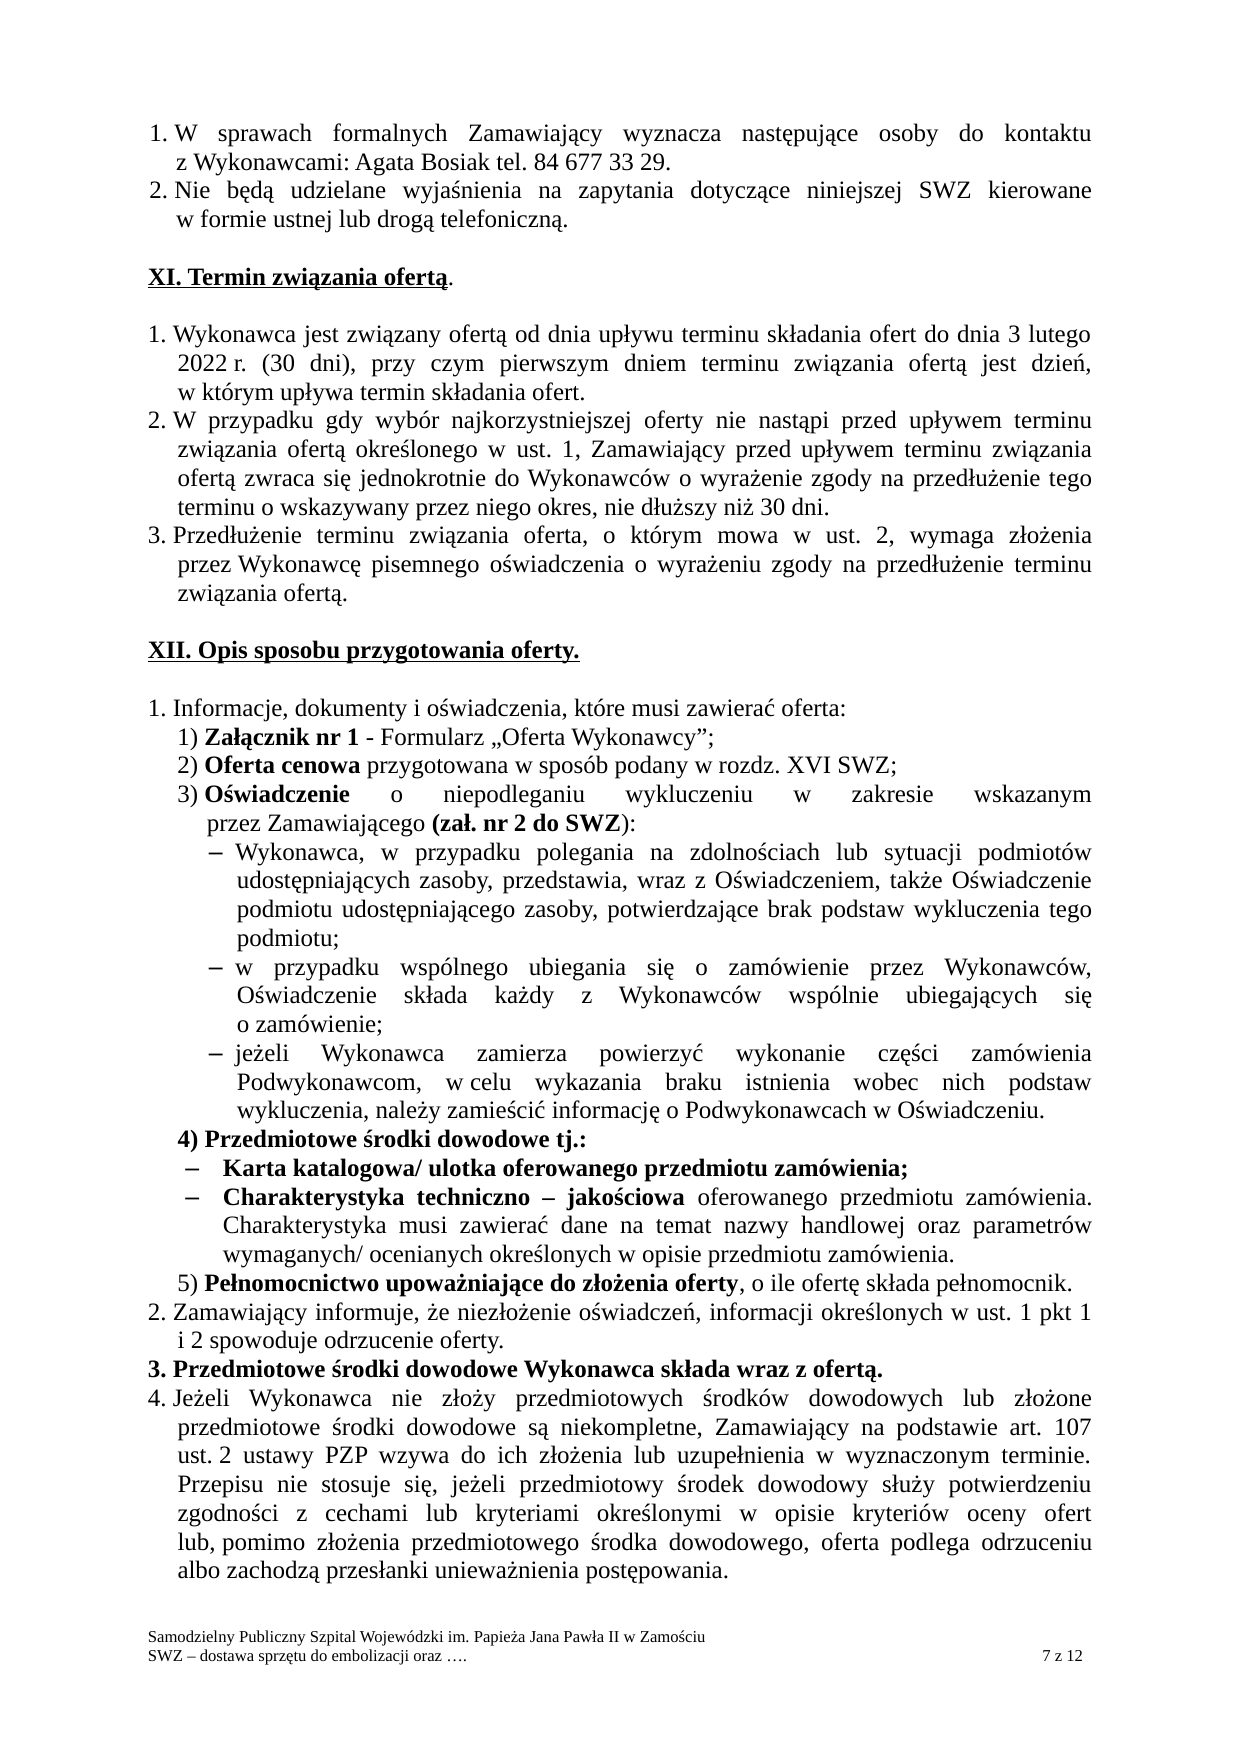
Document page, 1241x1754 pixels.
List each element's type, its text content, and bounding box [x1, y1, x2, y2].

text XI. Termin związania ofertą. [148, 262, 1093, 291]
list Charakterystyka techniczno – jakościowa oferowanego przedmiotu zamówienia. Charakterystyka musi zawierać dane na temat nazwy handlowej oraz parametrów wymaganych/ ocenianych określonych w opisie przedmiotu zamówienia. [185, 1182, 1093, 1268]
text XII. Opis sposobu przygotowania oferty. [148, 636, 1093, 664]
list Przedmiotowe środki dowodowe Wykonawca składa wraz z ofertą. [148, 1354, 1093, 1383]
list Wykonawca, w przypadku polegania na zdolnościach lub sytuacji podmiotów udostępniających zasoby, przedstawia, wraz z Oświadczeniem, także Oświadczenie podmiotu udostępniającego zasoby, potwierdzające brak podstaw wykluczenia tego podmiotu; [208, 837, 1093, 952]
list Załącznik nr 1 - Formularz „Oferta Wykonawcy”; [177, 722, 1093, 751]
text 1. Informacje, dokumenty i oświadczenia, które musi zawierać oferta: [148, 693, 1093, 722]
list Zamawiający informuje, że niezłożenie oświadczeń, informacji określonych w ust. 1 pkt 1 i 2 spowoduje odrzucenie oferty. [148, 1297, 1093, 1354]
list w przypadku wspólnego ubiegania się o zamówienie przez Wykonawców, Oświadczenie składa każdy z Wykonawców wspólnie ubiegających się o zamówienie; [208, 952, 1093, 1038]
list Karta katalogowa/ ulotka oferowanego przedmiotu zamówienia; [185, 1153, 1093, 1182]
list Oferta cenowa przygotowana w sposób podany w rozdz. XVI SWZ; [177, 751, 1093, 779]
list W przypadku gdy wybór najkorzystniejszej oferty nie nastąpi przed upływem terminu związania ofertą określonego w ust. 1, Zamawiający przed upływem terminu związania ofertą zwraca się jednokrotnie do Wykonawców o wyrażenie zgody na przedłużenie tego terminu o wskazywany przez niego okres, nie dłuższy niż 30 dni. [148, 406, 1093, 521]
list Wykonawca jest związany ofertą od dnia upływu terminu składania ofert do dnia 3 lutego 2022 r. (30 dni), przy czym pierwszym dniem terminu związania ofertą jest dzień, w którym upływa termin składania ofert. [148, 319, 1093, 406]
list Pełnomocnictwo upoważniające do złożenia oferty, o ile ofertę składa pełnomocnik. [177, 1268, 1093, 1297]
list Przedmiotowe środki dowodowe tj.: [177, 1124, 1093, 1153]
list W sprawach formalnych Zamawiający wyznacza następujące osoby do kontaktu z Wykonawcami: Agata Bosiak tel. 84 677 33 29. [149, 118, 1093, 176]
list Przedłużenie terminu związania oferta, o którym mowa w ust. 2, wymaga złożenia przez Wykonawcę pisemnego oświadczenia o wyrażeniu zgody na przedłużenie terminu związania ofertą. [148, 521, 1093, 607]
list Nie będą udzielane wyjaśnienia na zapytania dotyczące niniejszej SWZ kierowane w formie ustnej lub drogą telefoniczną. [149, 176, 1093, 233]
list Jeżeli Wykonawca nie złoży przedmiotowych środków dowodowych lub złożone przedmiotowe środki dowodowe są niekompletne, Zamawiający na podstawie art. 107 ust. 2 ustawy PZP wzywa do ich złożenia lub uzupełnienia w wyznaczonym terminie. Przepisu nie stosuje się, jeżeli przedmiotowy środek dowodowy służy potwierdzeniu zgodności z cechami lub kryteriami określonymi w opisie kryteriów oceny ofert lub, pomimo złożenia przedmiotowego środka dowodowego, oferta podlega odrzuceniu albo zachodzą przesłanki unieważnienia postępowania. [148, 1383, 1093, 1584]
list jeżeli Wykonawca zamierza powierzyć wykonanie części zamówienia Podwykonawcom, w celu wykazania braku istnienia wobec nich podstaw wykluczenia, należy zamieścić informację o Podwykonawcach w Oświadczeniu. [208, 1038, 1093, 1124]
list Oświadczenie o niepodleganiu wykluczeniu w zakresie wskazanym przez Zamawiającego (zał. nr 2 do SWZ): [177, 779, 1093, 837]
